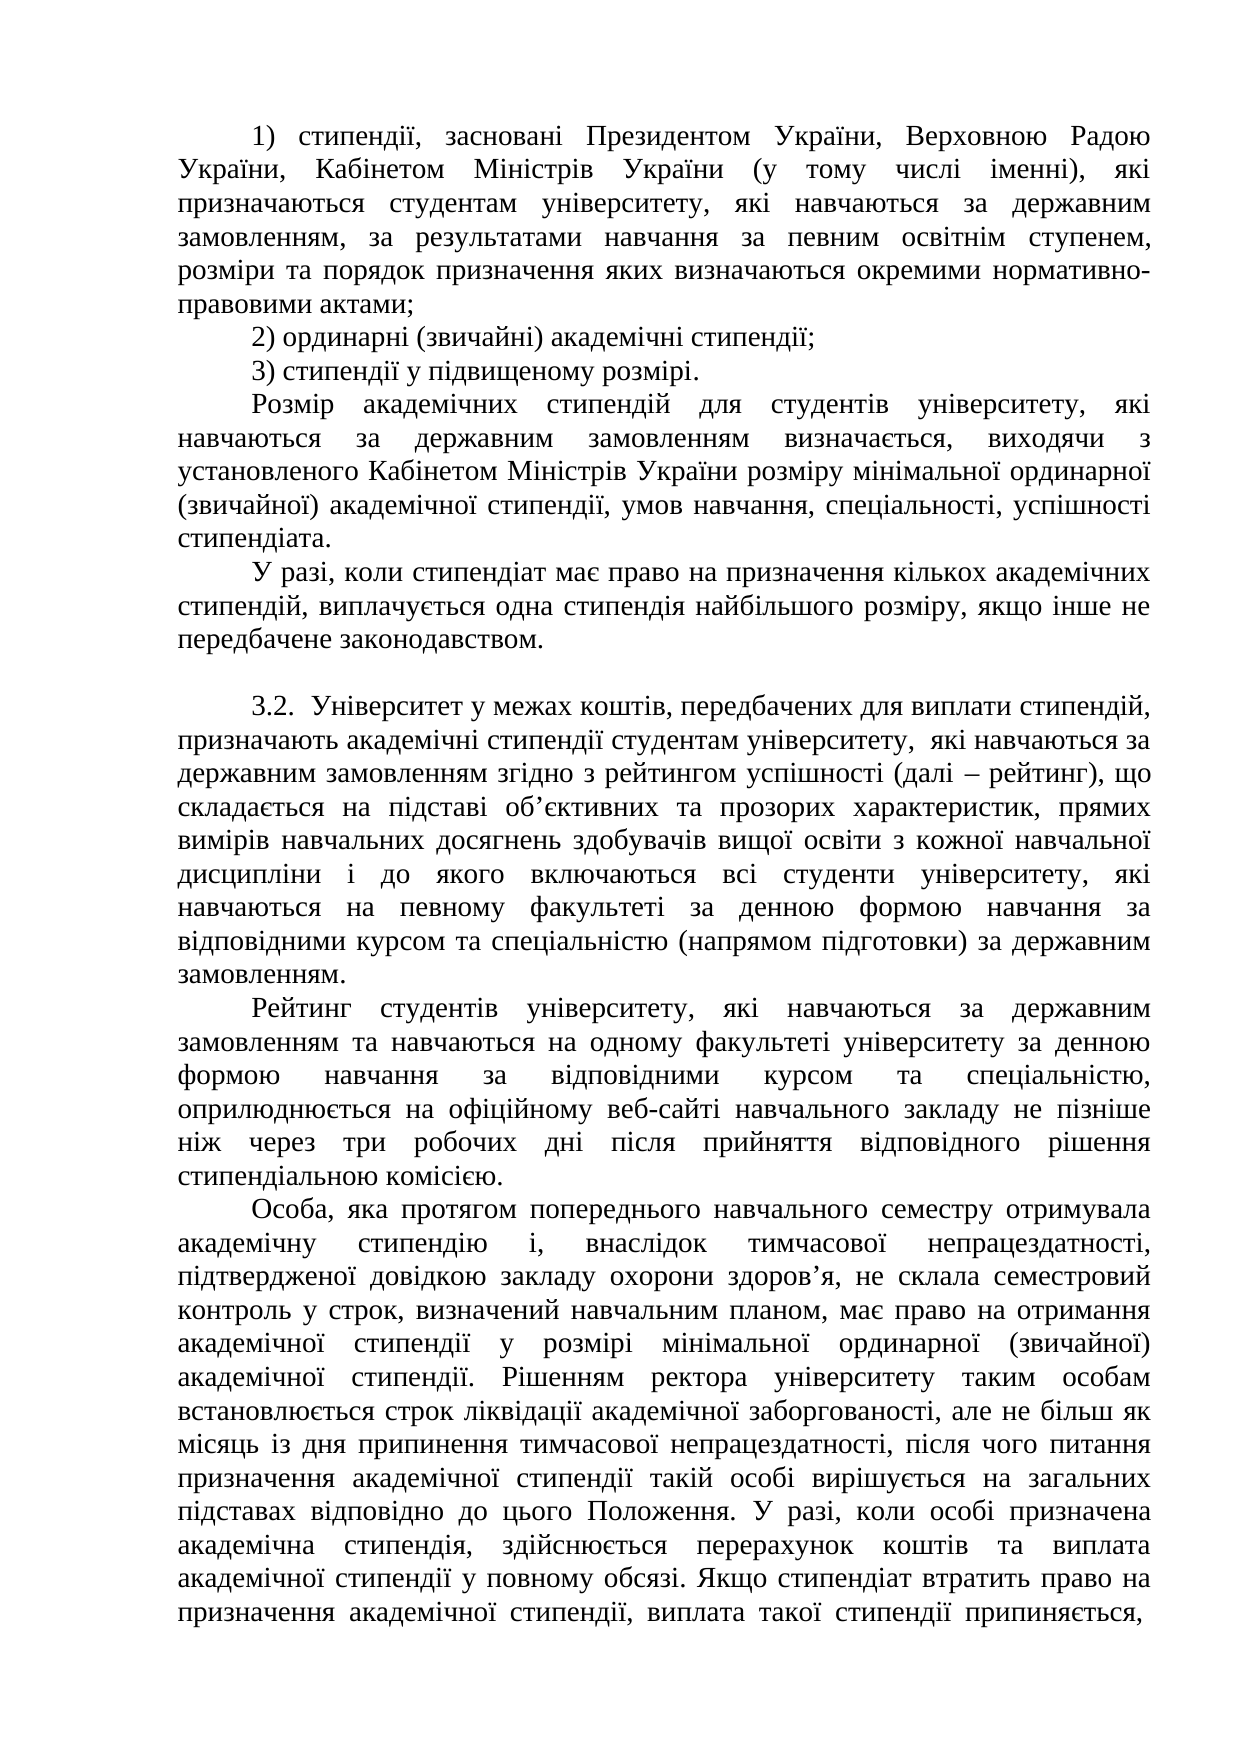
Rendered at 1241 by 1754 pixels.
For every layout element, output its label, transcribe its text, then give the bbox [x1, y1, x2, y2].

text Рейтинг студентів університету, які навчаються за державним замовленням та навчаються на одному факультеті університету за денною формою навчання за відповідними курсом та спеціальністю, оприлюднюється на офіційному веб-сайті навчального закладу не пізніше ніж через три робочих дні після прийняття відповідного рішення стипендіальною комісією. [177, 990, 1152, 1191]
text 3) стипендії у підвищеному розмірі. [177, 353, 1152, 386]
text Особа, яка протягом попереднього навчального семестру отримувала академічну стипендію і, внаслідок тимчасової непрацездатності, підтвердженої довідкою закладу охорони здоров’я, не склала семестровий контроль у строк, визначений навчальним планом, має право на отримання академічної стипендії у розмірі мінімальної ординарної (звичайної) академічної стипендії. Рішенням ректора університету таким особам встановлюється строк ліквідації академічної заборгованості, але не більш як місяць із дня припинення тимчасової непрацездатності, після чого питання призначення академічної стипендії такій особі вирішується на загальних підставах відповідно до цього Положення. У разі, коли особі призначена академічна стипендія, здійснюється перерахунок коштів та виплата академічної стипендії у повному обсязі. Якщо стипендіат втратить право на призначення академічної стипендії, виплата такої стипендії припиняється, [177, 1191, 1152, 1627]
text 3.2. Університет у межах коштів, передбачених для виплати стипендій, призначають академічні стипендії студентам університету, які навчаються за державним замовленням згідно з рейтингом успішності (далі – рейтинг), що складається на підставі об’єктивних та прозорих характеристик, прямих вимірів навчальних досягнень здобувачів вищої освіти з кожної навчальної дисципліни і до якого включаються всі студенти університету, які навчаються на певному факультеті за денною формою навчання за відповідними курсом та спеціальністю (напрямом підготовки) за державним замовленням. [177, 688, 1152, 990]
text 2) ординарні (звичайні) академічні стипендії; [177, 319, 1152, 353]
text У разі, коли стипендіат має право на призначення кількох академічних стипендій, виплачується одна стипендія найбільшого розміру, якщо інше не передбачене законодавством. [177, 554, 1152, 655]
text Розмір академічних стипендій для студентів університету, які навчаються за державним замовленням визначається, виходячи з установленого Кабінетом Міністрів України розміру мінімальної ординарної (звичайної) академічної стипендії, умов навчання, спеціальності, успішності стипендіата. [177, 386, 1152, 554]
text 1) стипендії, засновані Президентом України, Верховною Радою України, Кабінетом Міністрів України (у тому числі іменні), які призначаються студентам університету, які навчаються за державним замовленням, за результатами навчання за певним освітнім ступенем, розміри та порядок призначення яких визначаються окремими нормативно-правовими актами; [177, 118, 1152, 319]
